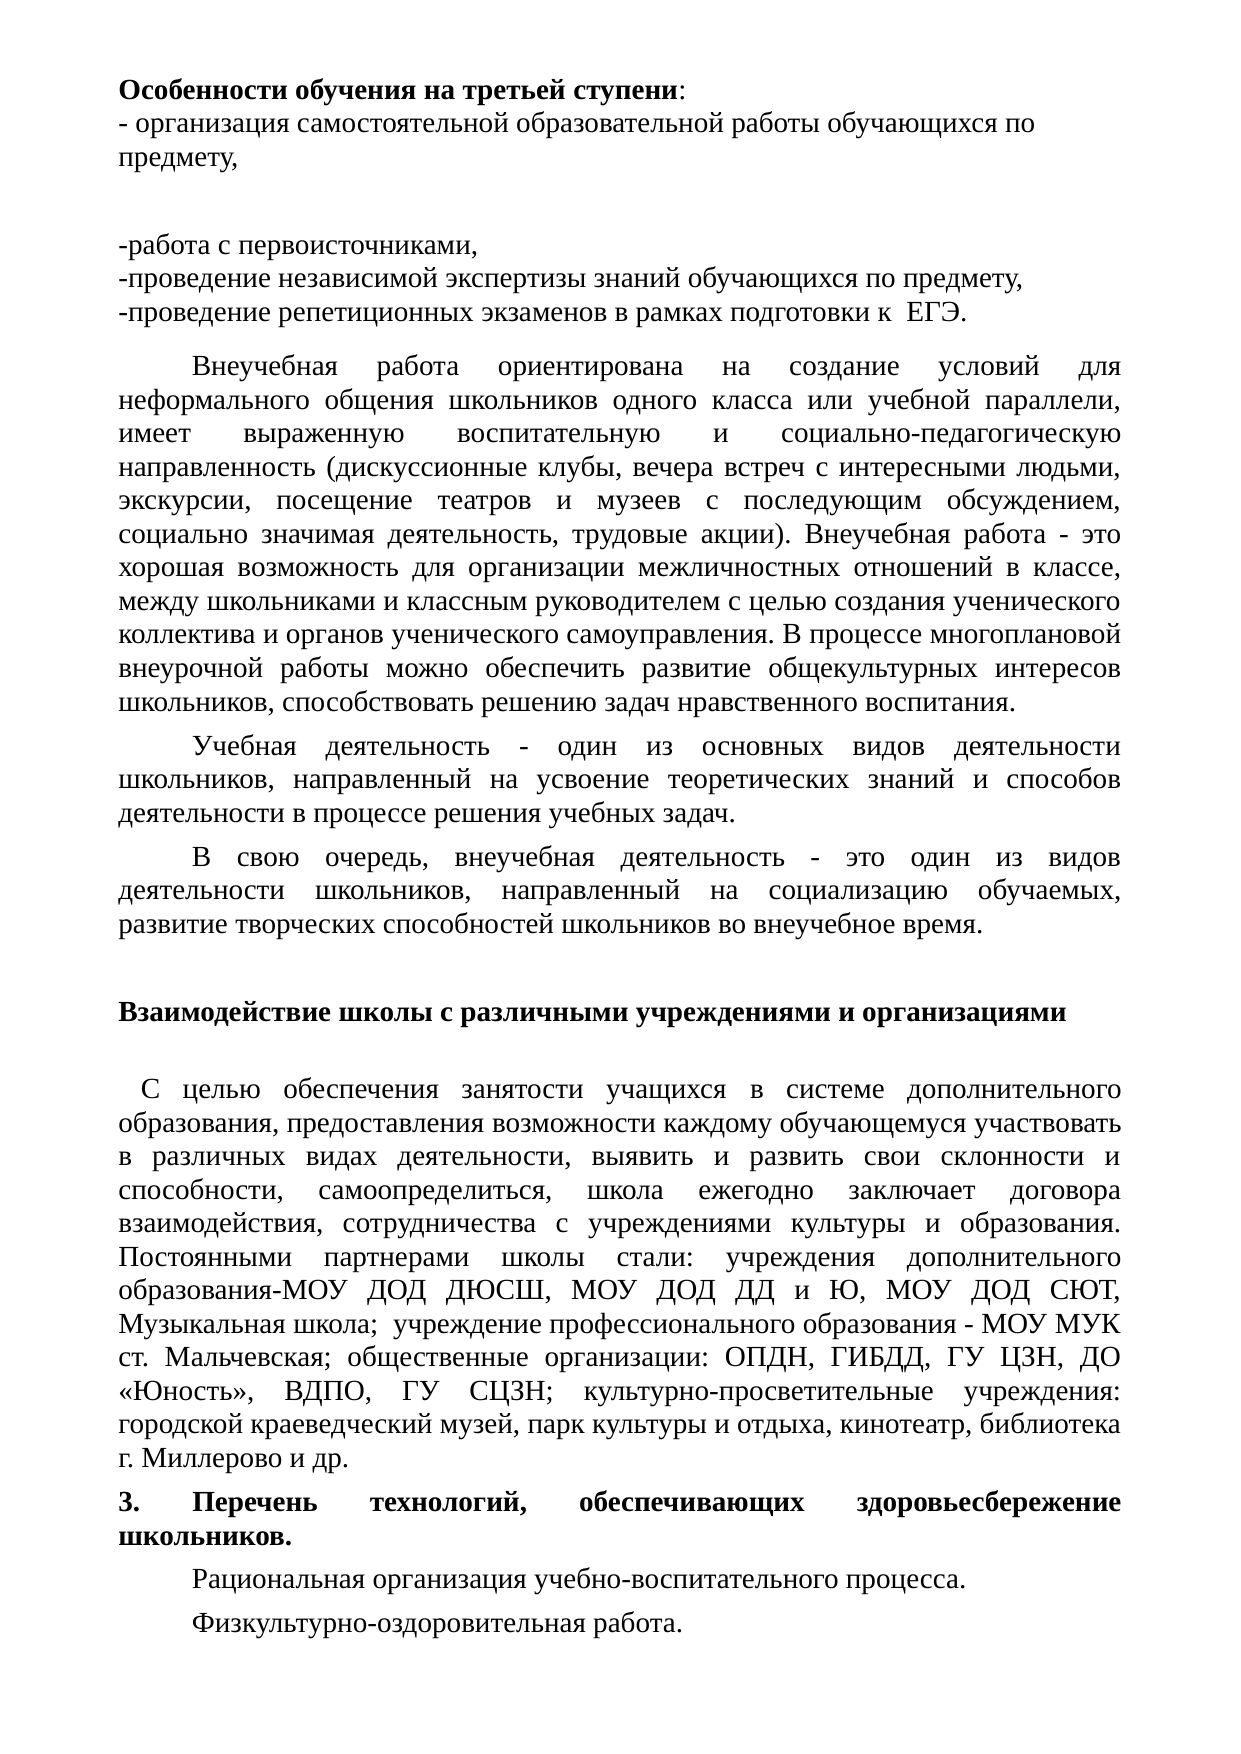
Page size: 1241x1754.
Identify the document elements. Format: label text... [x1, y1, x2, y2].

text Особенности обучения на третьей ступени: - организация самостоятельной образовательной работы обучающихся по предмету, [118, 72, 1122, 206]
text Взаимодействие школы с различными учреждениями и организациями [118, 994, 1122, 1027]
text В свою очередь, внеучебная деятельность - это один из видов деятельности школьников, направленный на социализацию обучаемых, развитие творческих способностей школьников во внеучебное время. [118, 839, 1122, 939]
text Рациональная организация учебно-воспитательного процесса. [118, 1562, 1122, 1595]
text -работа с первоисточниками, -проведение независимой экспертизы знаний обучающихся по предмету, -проведение репетиционных экзаменов в рамках подготовки к ЕГЭ. [118, 227, 1122, 327]
text Учебная деятельность - один из основных видов деятельности школьников, направленный на усвоение теоретических знаний и способов деятельности в процессе решения учебных задач. [118, 728, 1122, 828]
text С целью обеспечения занятости учащихся в системе дополнительного образования, предоставления возможности каждому обучающемуся участвовать в различных видах деятельности, выявить и развить свои склонности и способности, самоопределиться, школа ежегодно заключает договора взаимодействия, сотрудничества с учреждениями культуры и образования. Постоянными партнерами школы стали: учреждения дополнительного образования-МОУ ДОД ДЮСШ, МОУ ДОД ДД и Ю, МОУ ДОД СЮТ, Музыкальная школа; учреждение профессионального образования - МОУ МУК ст. Мальчевская; общественные организации: ОПДН, ГИБДД, ГУ ЦЗН, ДО «Юность», ВДПО, ГУ СЦЗН; культурно-просветительные учреждения: городской краеведческий музей, парк культуры и отдыха, кинотеатр, библиотека г. Миллерово и др. [118, 1038, 1122, 1474]
text Физкультурно-оздоровительная работа. [118, 1606, 1122, 1639]
text Внеучебная работа ориентирована на создание условий для неформального общения школьников одного класса или учебной параллели, имеет выраженную воспитательную и социально-педагогическую направленность (дискуссионные клубы, вечера встреч с интересными людьми, экскурсии, посещение театров и музеев с последующим обсуждением, социально значимая деятельность, трудовые акции). Внеучебная работа - это хорошая возможность для организации межличностных отношений в классе, между школьниками и классным руководителем с целью создания ученического коллектива и органов ученического самоуправления. В процессе многоплановой внеурочной работы можно обеспечить развитие общекультурных интересов школьников, способствовать решению задач нравственного воспитания. [118, 348, 1122, 717]
text 3. Перечень технологий, обеспечивающих здоровьесбережение школьников. [118, 1484, 1122, 1551]
